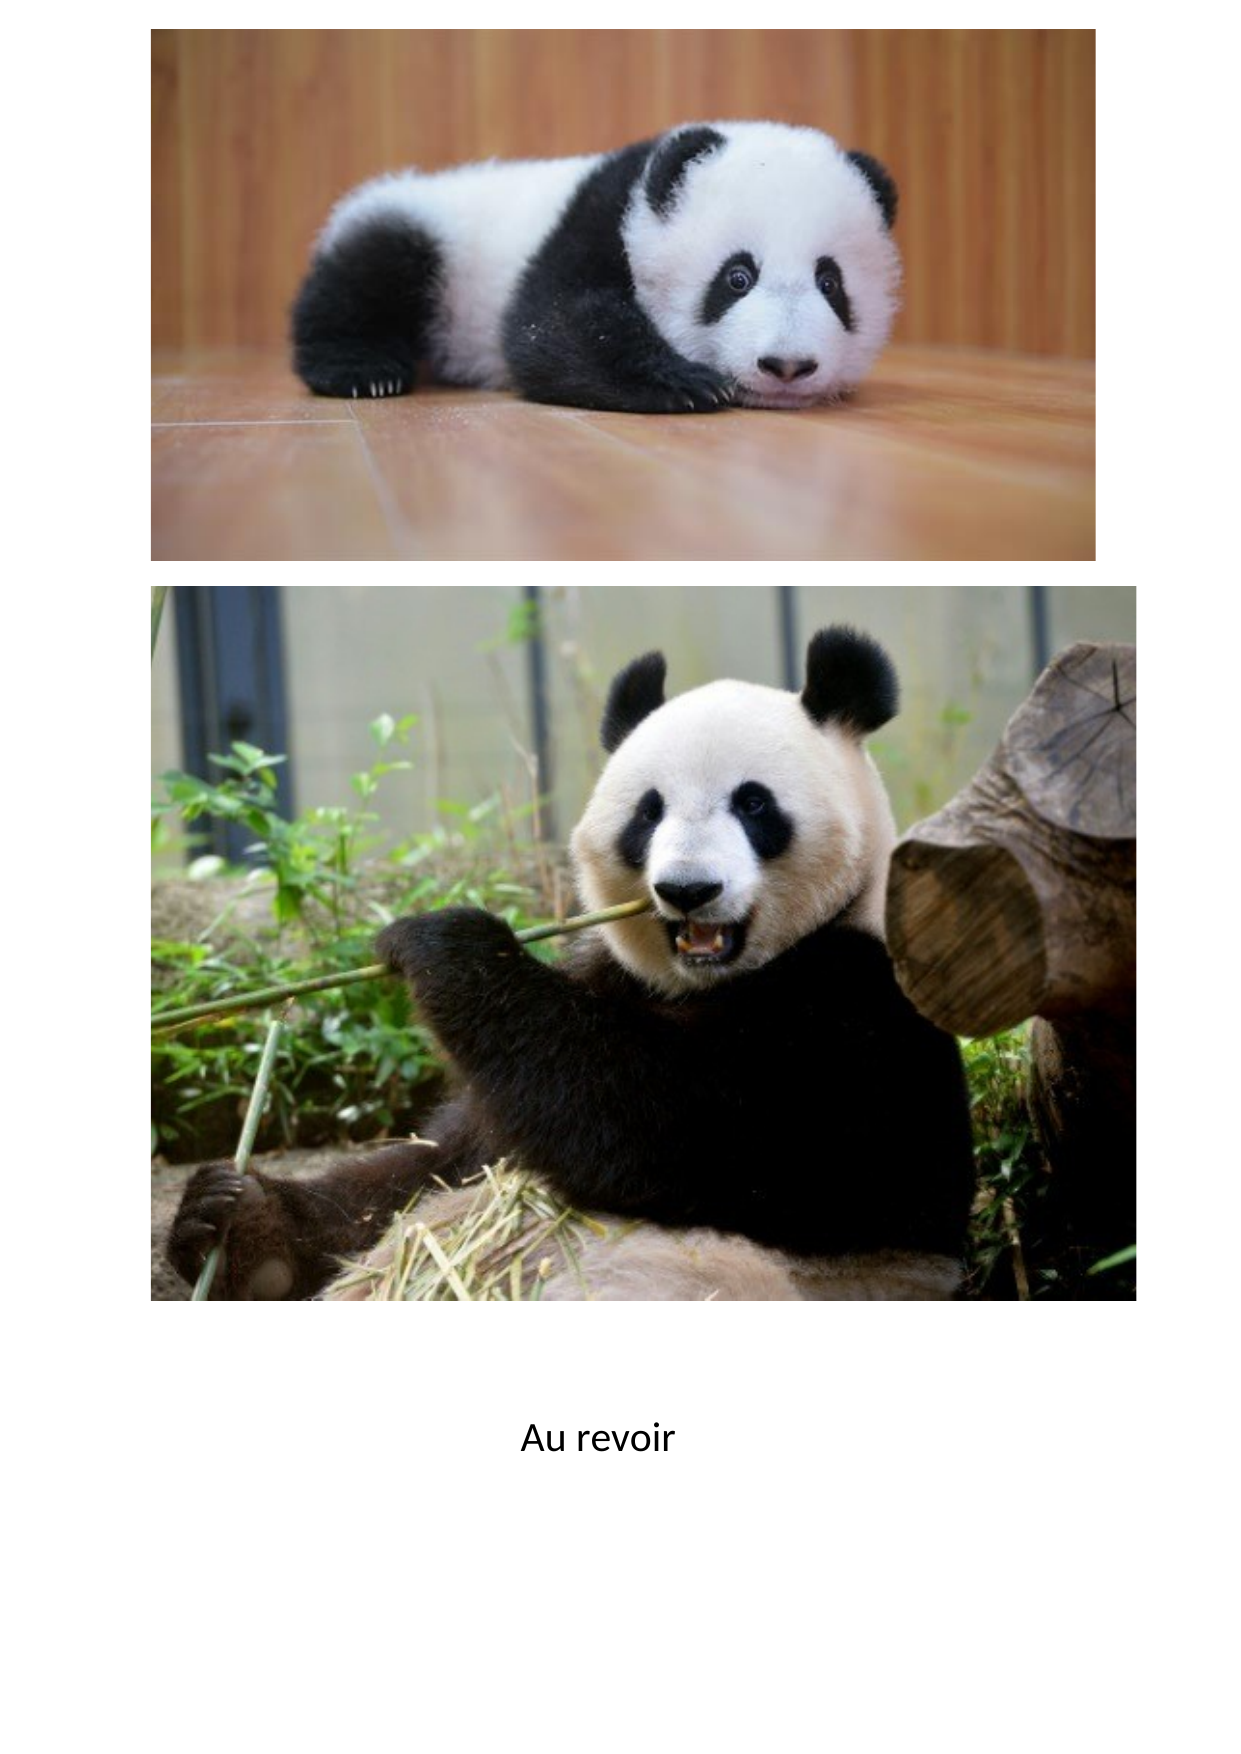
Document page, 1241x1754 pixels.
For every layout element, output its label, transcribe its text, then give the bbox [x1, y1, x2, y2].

picture [150, 29, 1096, 561]
picture [150, 586, 1137, 1301]
text Au revoir [148, 1411, 1093, 1461]
